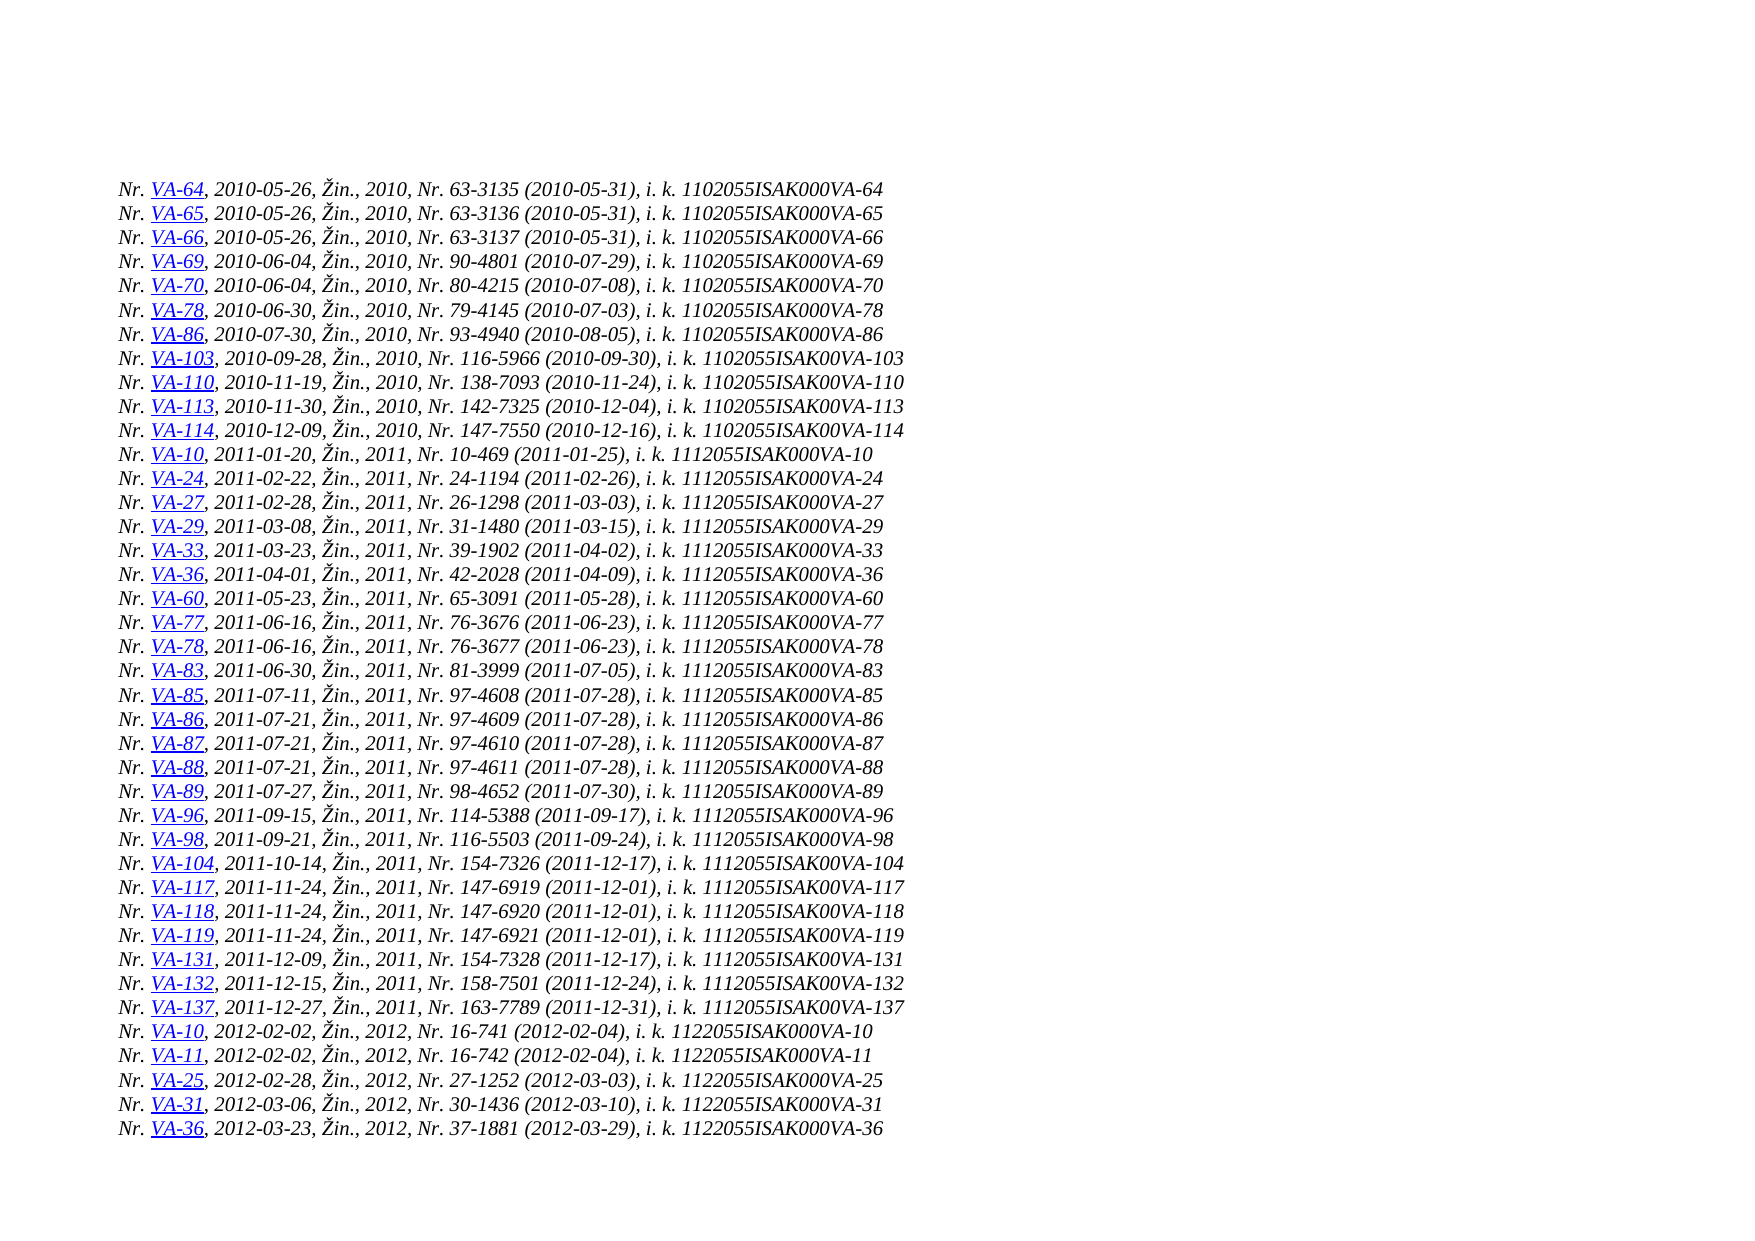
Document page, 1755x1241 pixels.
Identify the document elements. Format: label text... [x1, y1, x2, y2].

text Nr. VA-25, 2012-02-28, Žin., 2012, Nr. 27-1252 (2012-03-03), i. k. 1122055ISAK000VA-25 [118, 1067, 1636, 1092]
text Nr. VA-29, 2011-03-08, Žin., 2011, Nr. 31-1480 (2011-03-15), i. k. 1112055ISAK000VA-29 [118, 514, 1636, 538]
text Nr. VA-86, 2010-07-30, Žin., 2010, Nr. 93-4940 (2010-08-05), i. k. 1102055ISAK000VA-86 [118, 322, 1636, 346]
text Nr. VA-66, 2010-05-26, Žin., 2010, Nr. 63-3137 (2010-05-31), i. k. 1102055ISAK000VA-66 [118, 225, 1636, 249]
text Nr. VA-131, 2011-12-09, Žin., 2011, Nr. 154-7328 (2011-12-17), i. k. 1112055ISAK00VA-131 [118, 947, 1636, 971]
text Nr. VA-78, 2011-06-16, Žin., 2011, Nr. 76-3677 (2011-06-23), i. k. 1112055ISAK000VA-78 [118, 634, 1636, 658]
text Nr. VA-31, 2012-03-06, Žin., 2012, Nr. 30-1436 (2012-03-10), i. k. 1122055ISAK000VA-31 [118, 1092, 1636, 1116]
text Nr. VA-60, 2011-05-23, Žin., 2011, Nr. 65-3091 (2011-05-28), i. k. 1112055ISAK000VA-60 [118, 586, 1636, 610]
text Nr. VA-65, 2010-05-26, Žin., 2010, Nr. 63-3136 (2010-05-31), i. k. 1102055ISAK000VA-65 [118, 201, 1636, 225]
text Nr. VA-96, 2011-09-15, Žin., 2011, Nr. 114-5388 (2011-09-17), i. k. 1112055ISAK000VA-96 [118, 803, 1636, 827]
text Nr. VA-113, 2010-11-30, Žin., 2010, Nr. 142-7325 (2010-12-04), i. k. 1102055ISAK00VA-113 [118, 394, 1636, 418]
text Nr. VA-10, 2012-02-02, Žin., 2012, Nr. 16-741 (2012-02-04), i. k. 1122055ISAK000VA-10 [118, 1019, 1636, 1043]
text Nr. VA-36, 2012-03-23, Žin., 2012, Nr. 37-1881 (2012-03-29), i. k. 1122055ISAK000VA-36 [118, 1116, 1636, 1140]
text Nr. VA-70, 2010-06-04, Žin., 2010, Nr. 80-4215 (2010-07-08), i. k. 1102055ISAK000VA-70 [118, 273, 1636, 297]
text Nr. VA-27, 2011-02-28, Žin., 2011, Nr. 26-1298 (2011-03-03), i. k. 1112055ISAK000VA-27 [118, 490, 1636, 514]
text Nr. VA-88, 2011-07-21, Žin., 2011, Nr. 97-4611 (2011-07-28), i. k. 1112055ISAK000VA-88 [118, 755, 1636, 779]
text Nr. VA-117, 2011-11-24, Žin., 2011, Nr. 147-6919 (2011-12-01), i. k. 1112055ISAK00VA-117 [118, 875, 1636, 899]
text Nr. VA-11, 2012-02-02, Žin., 2012, Nr. 16-742 (2012-02-04), i. k. 1122055ISAK000VA-11 [118, 1043, 1636, 1067]
text Nr. VA-132, 2011-12-15, Žin., 2011, Nr. 158-7501 (2011-12-24), i. k. 1112055ISAK00VA-132 [118, 971, 1636, 995]
text Nr. VA-24, 2011-02-22, Žin., 2011, Nr. 24-1194 (2011-02-26), i. k. 1112055ISAK000VA-24 [118, 466, 1636, 490]
text Nr. VA-137, 2011-12-27, Žin., 2011, Nr. 163-7789 (2011-12-31), i. k. 1112055ISAK00VA-137 [118, 995, 1636, 1019]
text Nr. VA-86, 2011-07-21, Žin., 2011, Nr. 97-4609 (2011-07-28), i. k. 1112055ISAK000VA-86 [118, 707, 1636, 731]
text Nr. VA-69, 2010-06-04, Žin., 2010, Nr. 90-4801 (2010-07-29), i. k. 1102055ISAK000VA-69 [118, 249, 1636, 273]
text Nr. VA-104, 2011-10-14, Žin., 2011, Nr. 154-7326 (2011-12-17), i. k. 1112055ISAK00VA-104 [118, 851, 1636, 875]
text Nr. VA-98, 2011-09-21, Žin., 2011, Nr. 116-5503 (2011-09-24), i. k. 1112055ISAK000VA-98 [118, 827, 1636, 851]
text Nr. VA-119, 2011-11-24, Žin., 2011, Nr. 147-6921 (2011-12-01), i. k. 1112055ISAK00VA-119 [118, 923, 1636, 947]
text Nr. VA-87, 2011-07-21, Žin., 2011, Nr. 97-4610 (2011-07-28), i. k. 1112055ISAK000VA-87 [118, 731, 1636, 755]
text Nr. VA-110, 2010-11-19, Žin., 2010, Nr. 138-7093 (2010-11-24), i. k. 1102055ISAK00VA-110 [118, 370, 1636, 394]
text Nr. VA-77, 2011-06-16, Žin., 2011, Nr. 76-3676 (2011-06-23), i. k. 1112055ISAK000VA-77 [118, 610, 1636, 634]
text Nr. VA-118, 2011-11-24, Žin., 2011, Nr. 147-6920 (2011-12-01), i. k. 1112055ISAK00VA-118 [118, 899, 1636, 923]
text Nr. VA-33, 2011-03-23, Žin., 2011, Nr. 39-1902 (2011-04-02), i. k. 1112055ISAK000VA-33 [118, 538, 1636, 562]
text Nr. VA-83, 2011-06-30, Žin., 2011, Nr. 81-3999 (2011-07-05), i. k. 1112055ISAK000VA-83 [118, 658, 1636, 682]
text Nr. VA-78, 2010-06-30, Žin., 2010, Nr. 79-4145 (2010-07-03), i. k. 1102055ISAK000VA-78 [118, 297, 1636, 322]
text Nr. VA-114, 2010-12-09, Žin., 2010, Nr. 147-7550 (2010-12-16), i. k. 1102055ISAK00VA-114 [118, 418, 1636, 442]
text Nr. VA-85, 2011-07-11, Žin., 2011, Nr. 97-4608 (2011-07-28), i. k. 1112055ISAK000VA-85 [118, 682, 1636, 707]
text Nr. VA-103, 2010-09-28, Žin., 2010, Nr. 116-5966 (2010-09-30), i. k. 1102055ISAK00VA-103 [118, 346, 1636, 370]
text Nr. VA-89, 2011-07-27, Žin., 2011, Nr. 98-4652 (2011-07-30), i. k. 1112055ISAK000VA-89 [118, 779, 1636, 803]
text Nr. VA-36, 2011-04-01, Žin., 2011, Nr. 42-2028 (2011-04-09), i. k. 1112055ISAK000VA-36 [118, 562, 1636, 586]
text Nr. VA-10, 2011-01-20, Žin., 2011, Nr. 10-469 (2011-01-25), i. k. 1112055ISAK000VA-10 [118, 442, 1636, 466]
text Nr. VA-64, 2010-05-26, Žin., 2010, Nr. 63-3135 (2010-05-31), i. k. 1102055ISAK000VA-64 [118, 177, 1636, 201]
